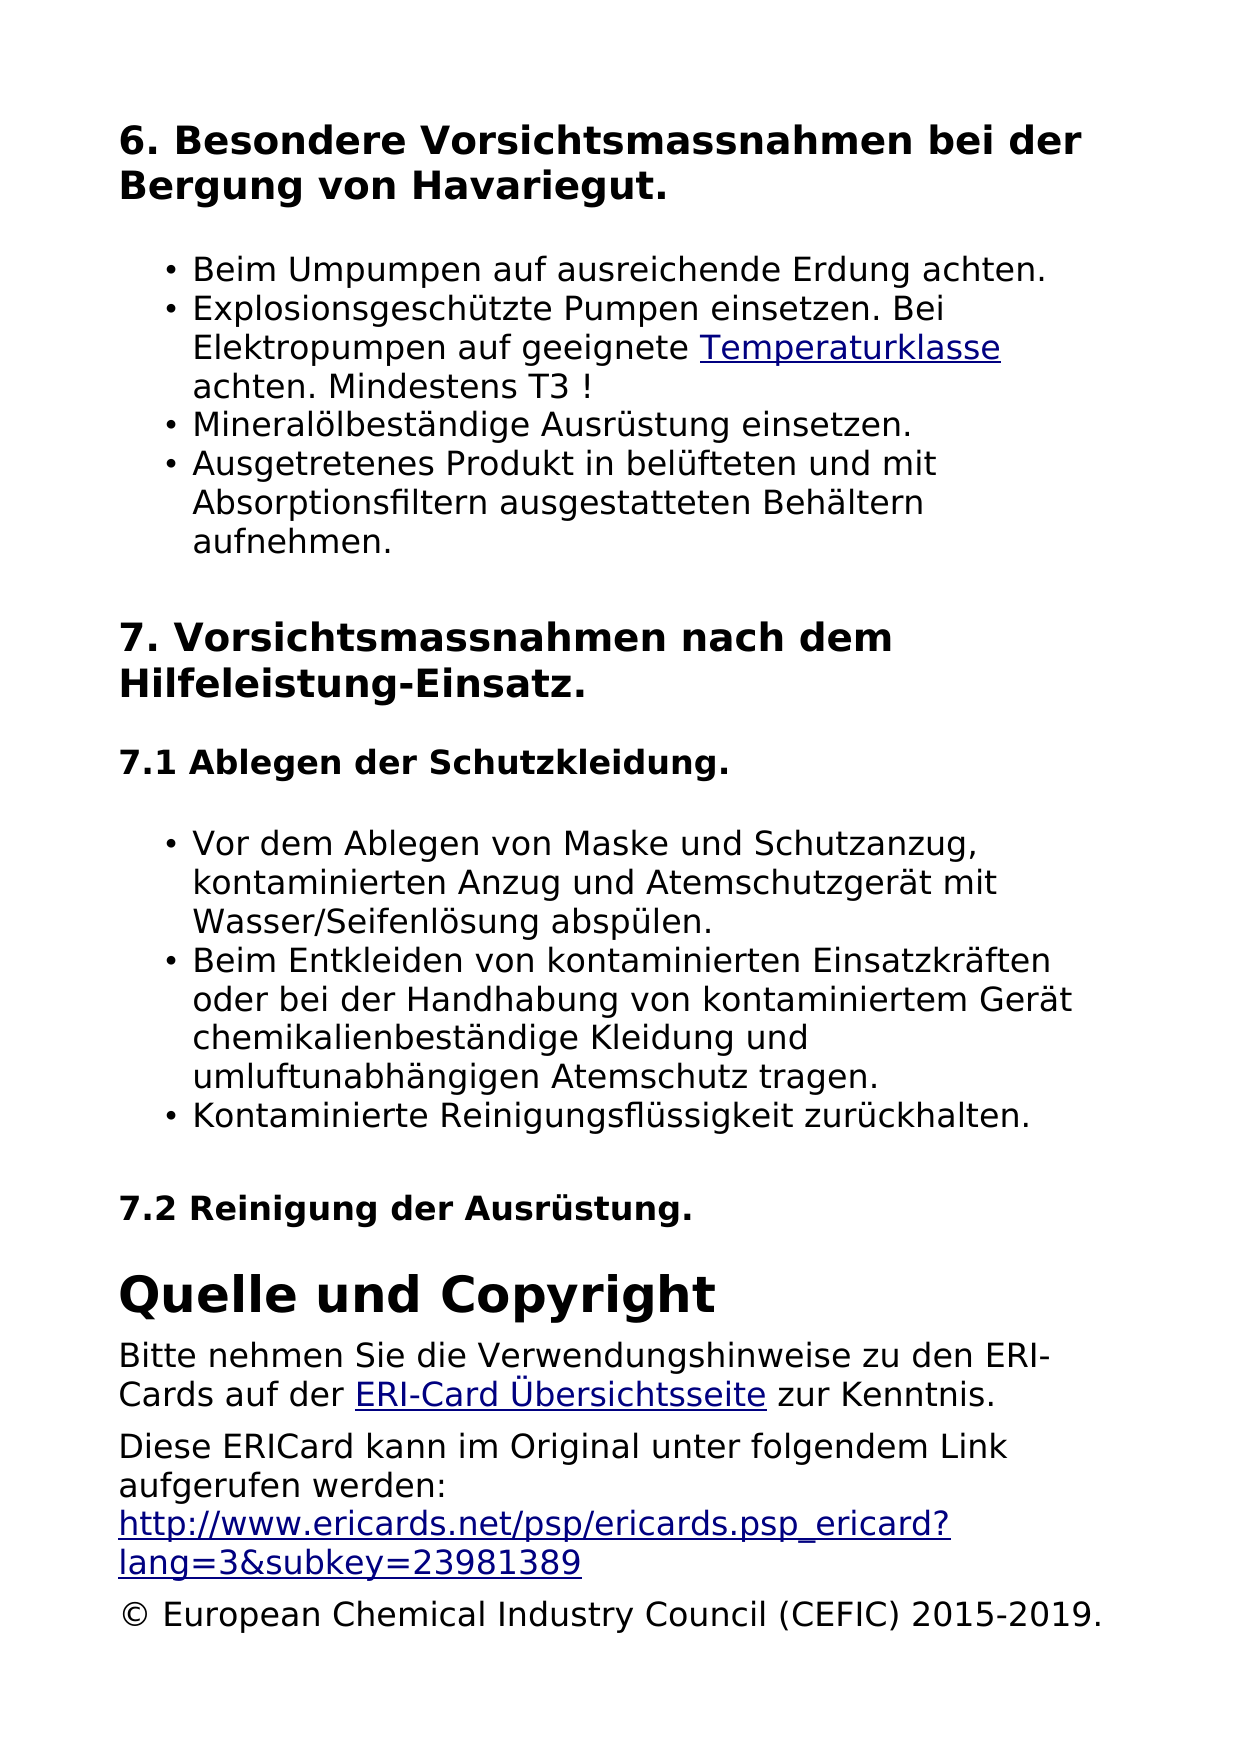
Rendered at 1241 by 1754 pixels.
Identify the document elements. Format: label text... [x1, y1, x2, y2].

list Mineralölbeständige Ausrüstung einsetzen. [177, 406, 1122, 445]
text Diese ERICard kann im Original unter folgendem Link aufgerufen werden: http://www.ericards.net/psp/ericards.psp_ericard?lang=3&subkey=23981389 [118, 1427, 1122, 1583]
subtitle 7.1 Ablegen der Schutzkleidung. [118, 744, 1122, 783]
subtitle Quelle und Copyright [118, 1266, 1122, 1324]
text © European Chemical Industry Council (CEFIC) 2015-2019. [118, 1595, 1122, 1634]
list Ausgetretenes Produkt in belüfteten und mit Absorptionsfiltern ausgestatteten Behältern aufnehmen. [177, 445, 1122, 561]
list Beim Entkleiden von kontaminierten Einsatzkräften oder bei der Handhabung von kontaminiertem Gerät chemikalienbeständige Kleidung und umluftunabhängigen Atemschutz tragen. [177, 941, 1122, 1097]
text Bitte nehmen Sie die Verwendungshinweise zu den ERI-Cards auf der ERI-Card Übersichtsseite zur Kenntnis. [118, 1337, 1122, 1415]
subtitle 7.2 Reinigung der Ausrüstung. [118, 1190, 1122, 1229]
list Beim Umpumpen auf ausreichende Erdung achten. [177, 251, 1122, 289]
list Explosionsgeschützte Pumpen einsetzen. Bei Elektropumpen auf geeignete Temperaturklasse achten. Mindestens T3 ! [177, 289, 1122, 406]
subtitle 7. Vorsichtsmassnahmen nach dem Hilfeleistung-Einsatz. [118, 616, 1122, 706]
subtitle 6. Besondere Vorsichtsmassnahmen bei der Bergung von Havariegut. [118, 118, 1122, 208]
list Vor dem Ablegen von Maske und Schutzanzug, kontaminierten Anzug und Atemschutzgerät mit Wasser/Seifenlösung abspülen. [177, 824, 1122, 941]
list Kontaminierte Reinigungsflüssigkeit zurückhalten. [177, 1097, 1122, 1135]
